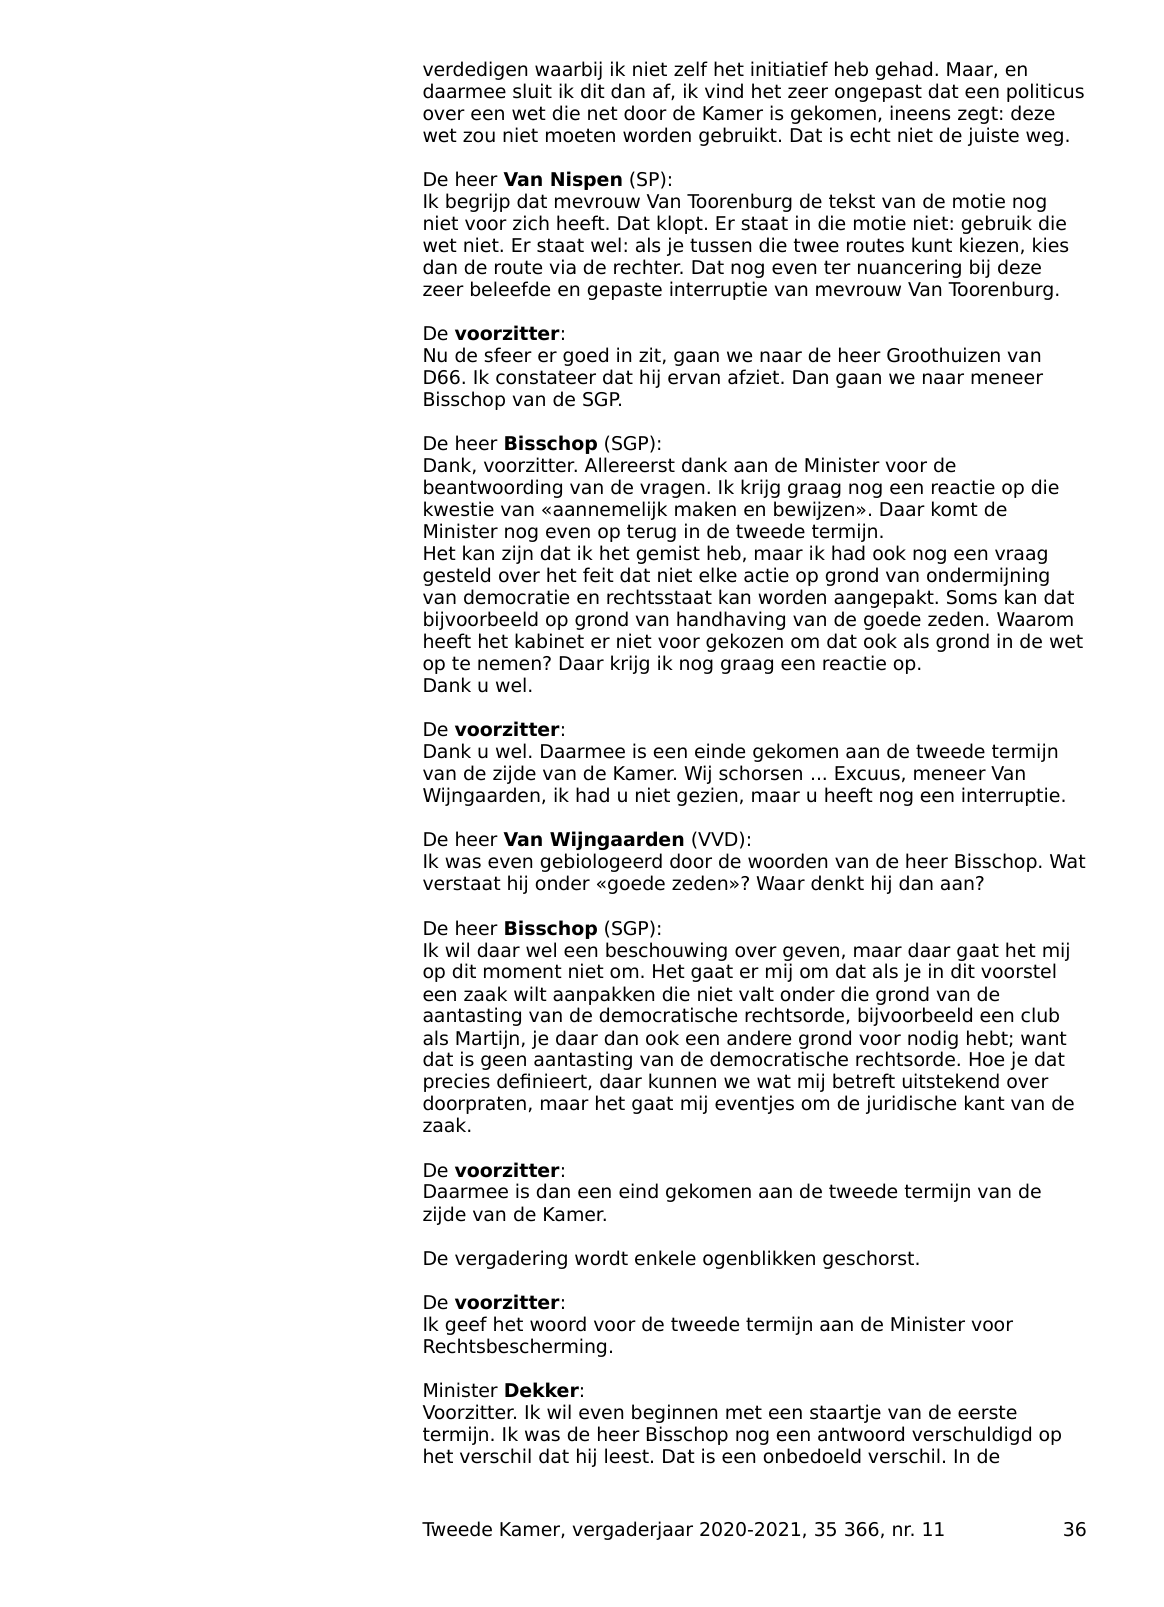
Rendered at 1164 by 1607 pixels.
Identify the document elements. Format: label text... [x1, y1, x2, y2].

text Ik begrijp dat mevrouw Van Toorenburg de tekst van de motie nog niet voor zich heeft. Dat klopt. Er staat in die motie niet: gebruik die wet niet. Er staat wel: als je tussen die twee routes kunt kiezen, kies dan de route via de rechter. Dat nog even ter nuancering bij deze zeer beleefde en gepaste interruptie van mevrouw Van Toorenburg. [422, 191, 1087, 301]
text Nu de sfeer er goed in zit, gaan we naar de heer Groothuizen van D66. Ik constateer dat hij ervan afziet. Dan gaan we naar meneer Bisschop van de SGP. [422, 345, 1087, 411]
text Daarmee is dan een eind gekomen aan de tweede termijn van de zijde van de Kamer. [422, 1181, 1087, 1225]
text Ik was even gebiologeerd door de woorden van de heer Bisschop. Wat verstaat hij onder «goede zeden»? Waar denkt hij dan aan? [422, 851, 1087, 895]
text Ik wil daar wel een beschouwing over geven, maar daar gaat het mij op dit moment niet om. Het gaat er mij om dat als je in dit voorstel een zaak wilt aanpakken die niet valt onder die grond van de aantasting van de democratische rechtsorde, bijvoorbeeld een club als Martijn, je daar dan ook een andere grond voor nodig hebt; want dat is geen aantasting van de democratische rechtsorde. Hoe je dat precies definieert, daar kunnen we wat mij betreft uitstekend over doorpraten, maar het gaat mij eventjes om de juridische kant van de zaak. [422, 939, 1087, 1137]
text De heer Van Wijngaarden (VVD): [422, 829, 1087, 851]
text De voorzitter: [422, 1159, 1087, 1181]
text De voorzitter: [422, 1292, 1087, 1314]
text Dank u wel. [422, 675, 1087, 697]
text Minister Dekker: [422, 1380, 1087, 1402]
text Voorzitter. Ik wil even beginnen met een staartje van de eerste termijn. Ik was de heer Bisschop nog een antwoord verschuldigd op het verschil dat hij leest. Dat is een onbedoeld verschil. In de [422, 1402, 1087, 1468]
text Dank, voorzitter. Allereerst dank aan de Minister voor de beantwoording van de vragen. Ik krijg graag nog een reactie op die kwestie van «aannemelijk maken en bewijzen». Daar komt de Minister nog even op terug in de tweede termijn. [422, 455, 1087, 543]
text De heer Bisschop (SGP): [422, 433, 1087, 455]
text De voorzitter: [422, 719, 1087, 741]
text De heer Bisschop (SGP): [422, 917, 1087, 939]
text Het kan zijn dat ik het gemist heb, maar ik had ook nog een vraag gesteld over het feit dat niet elke actie op grond van ondermijning van democratie en rechtsstaat kan worden aangepakt. Soms kan dat bijvoorbeeld op grond van handhaving van de goede zeden. Waarom heeft het kabinet er niet voor gekozen om dat ook als grond in de wet op te nemen? Daar krijg ik nog graag een reactie op. [422, 543, 1087, 675]
text Dank u wel. Daarmee is een einde gekomen aan de tweede termijn van de zijde van de Kamer. Wij schorsen ... Excuus, meneer Van Wijngaarden, ik had u niet gezien, maar u heeft nog een interruptie. [422, 741, 1087, 807]
text De vergadering wordt enkele ogenblikken geschorst. [422, 1248, 1087, 1269]
text Ik geef het woord voor de tweede termijn aan de Minister voor Rechtsbescherming. [422, 1314, 1087, 1358]
text De heer Van Nispen (SP): [422, 169, 1087, 191]
text verdedigen waarbij ik niet zelf het initiatief heb gehad. Maar, en daarmee sluit ik dit dan af, ik vind het zeer ongepast dat een politicus over een wet die net door de Kamer is gekomen, ineens zegt: deze wet zou niet moeten worden gebruikt. Dat is echt niet de juiste weg. [422, 59, 1087, 147]
text De voorzitter: [422, 323, 1087, 345]
